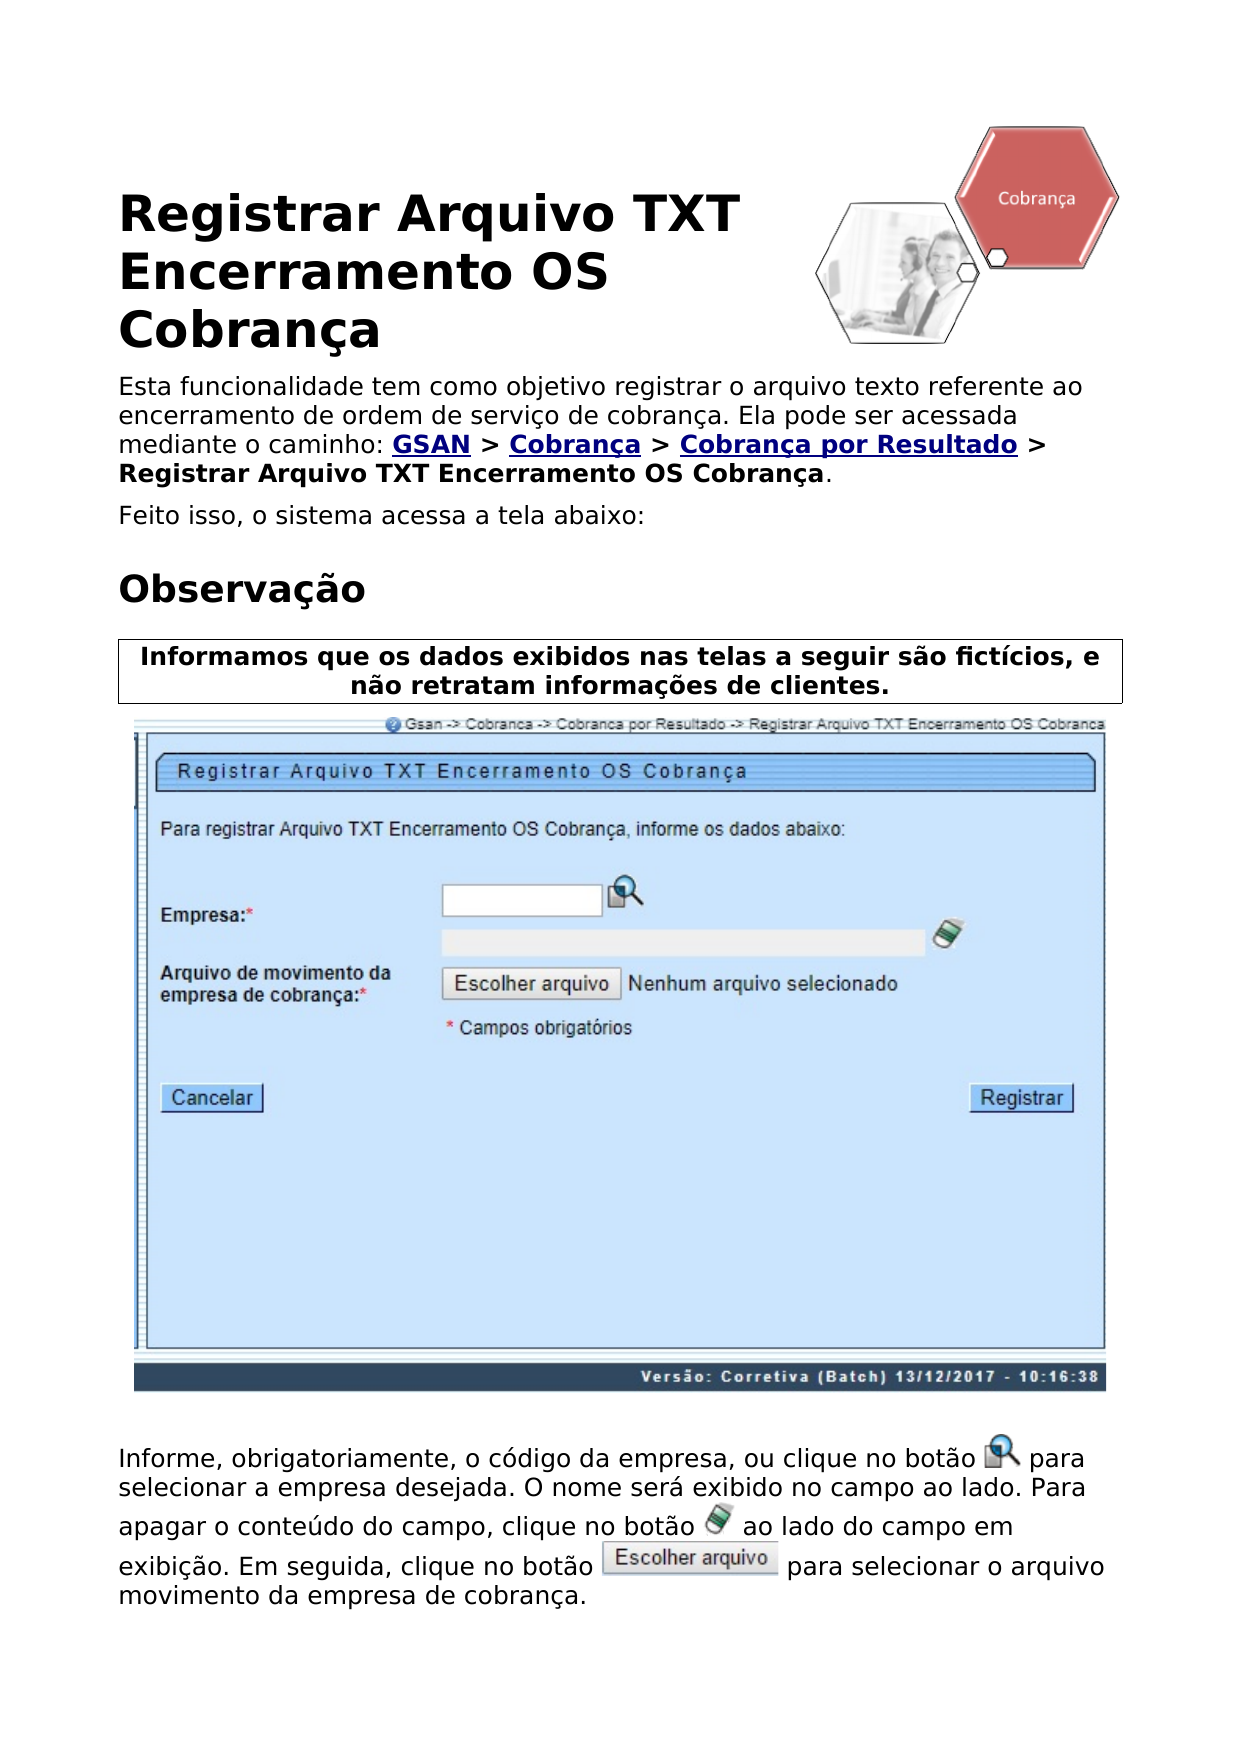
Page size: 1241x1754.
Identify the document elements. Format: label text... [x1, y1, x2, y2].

text Feito isso, o sistema acessa a tela abaixo: [118, 501, 1122, 530]
subtitle Observação [118, 568, 1122, 611]
picture [984, 1434, 1021, 1468]
picture [134, 717, 1107, 1393]
text Informe, obrigatoriamente, o código da empresa, ou clique no botão para selecionar a empresa desejada. O nome será exibido no campo ao lado. Para apagar o conteúdo do campo, clique no botão ao lado do campo em exibição. Em seguida, clique no botão para selecionar o arquivo movimento da empresa de cobrança. [118, 1434, 1122, 1611]
picture [703, 1502, 735, 1536]
table_header Informamos que os dados exibidos nas telas a seguir são fictícios, e não retratam informações de clientes. [119, 640, 1122, 703]
picture [601, 1541, 779, 1576]
picture [809, 118, 1123, 352]
text Esta funcionalidade tem como objetivo registrar o arquivo texto referente ao encerramento de ordem de serviço de cobrança. Ela pode ser acessada mediante o caminho: GSAN > Cobrança > Cobrança por Resultado > Registrar Arquivo TXT Encerramento OS Cobrança. [118, 372, 1122, 489]
subtitle Registrar Arquivo TXT Encerramento OS Cobrança [118, 185, 1122, 359]
